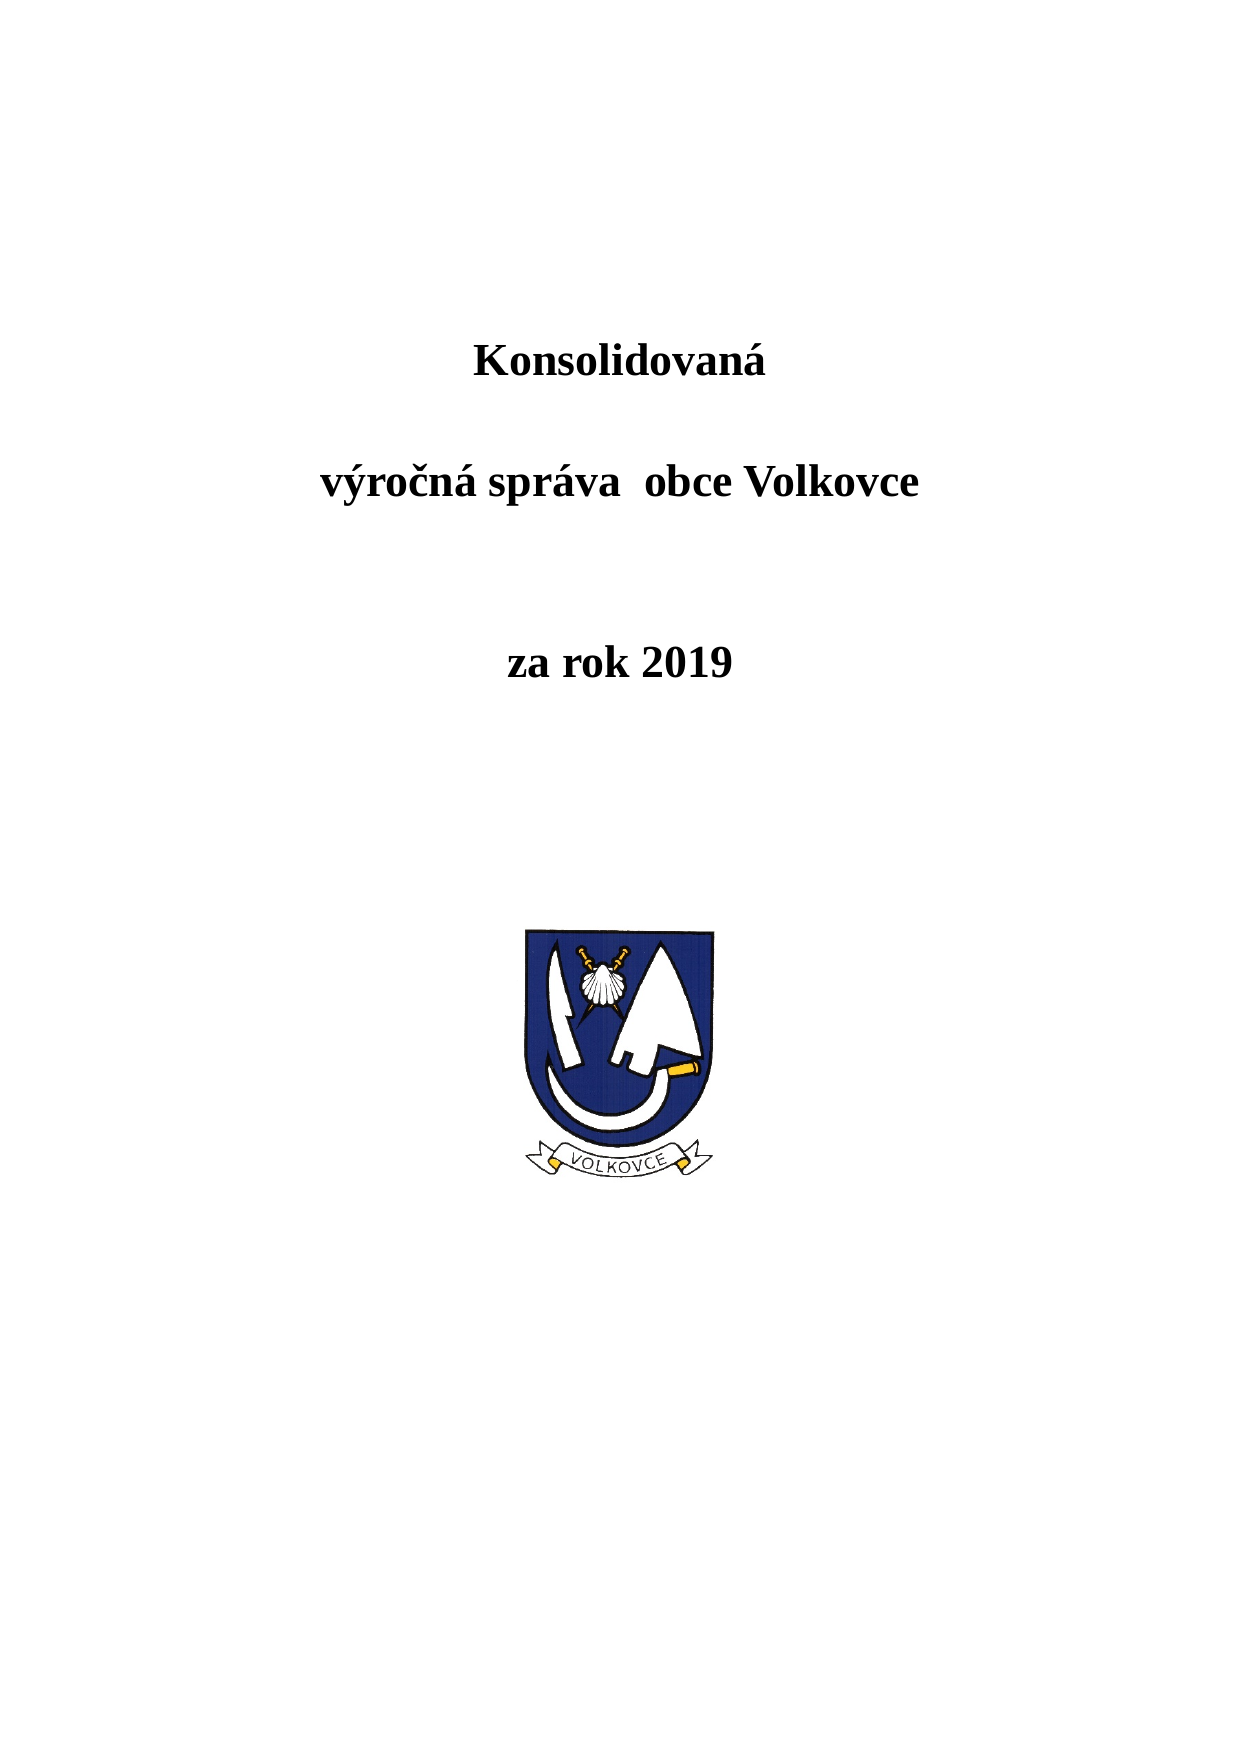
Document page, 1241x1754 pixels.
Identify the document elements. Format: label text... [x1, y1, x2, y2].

text Konsolidovaná [118, 332, 1122, 385]
text za rok 2019 [118, 635, 1122, 688]
text výročná správa obce Volkovce [118, 453, 1122, 506]
